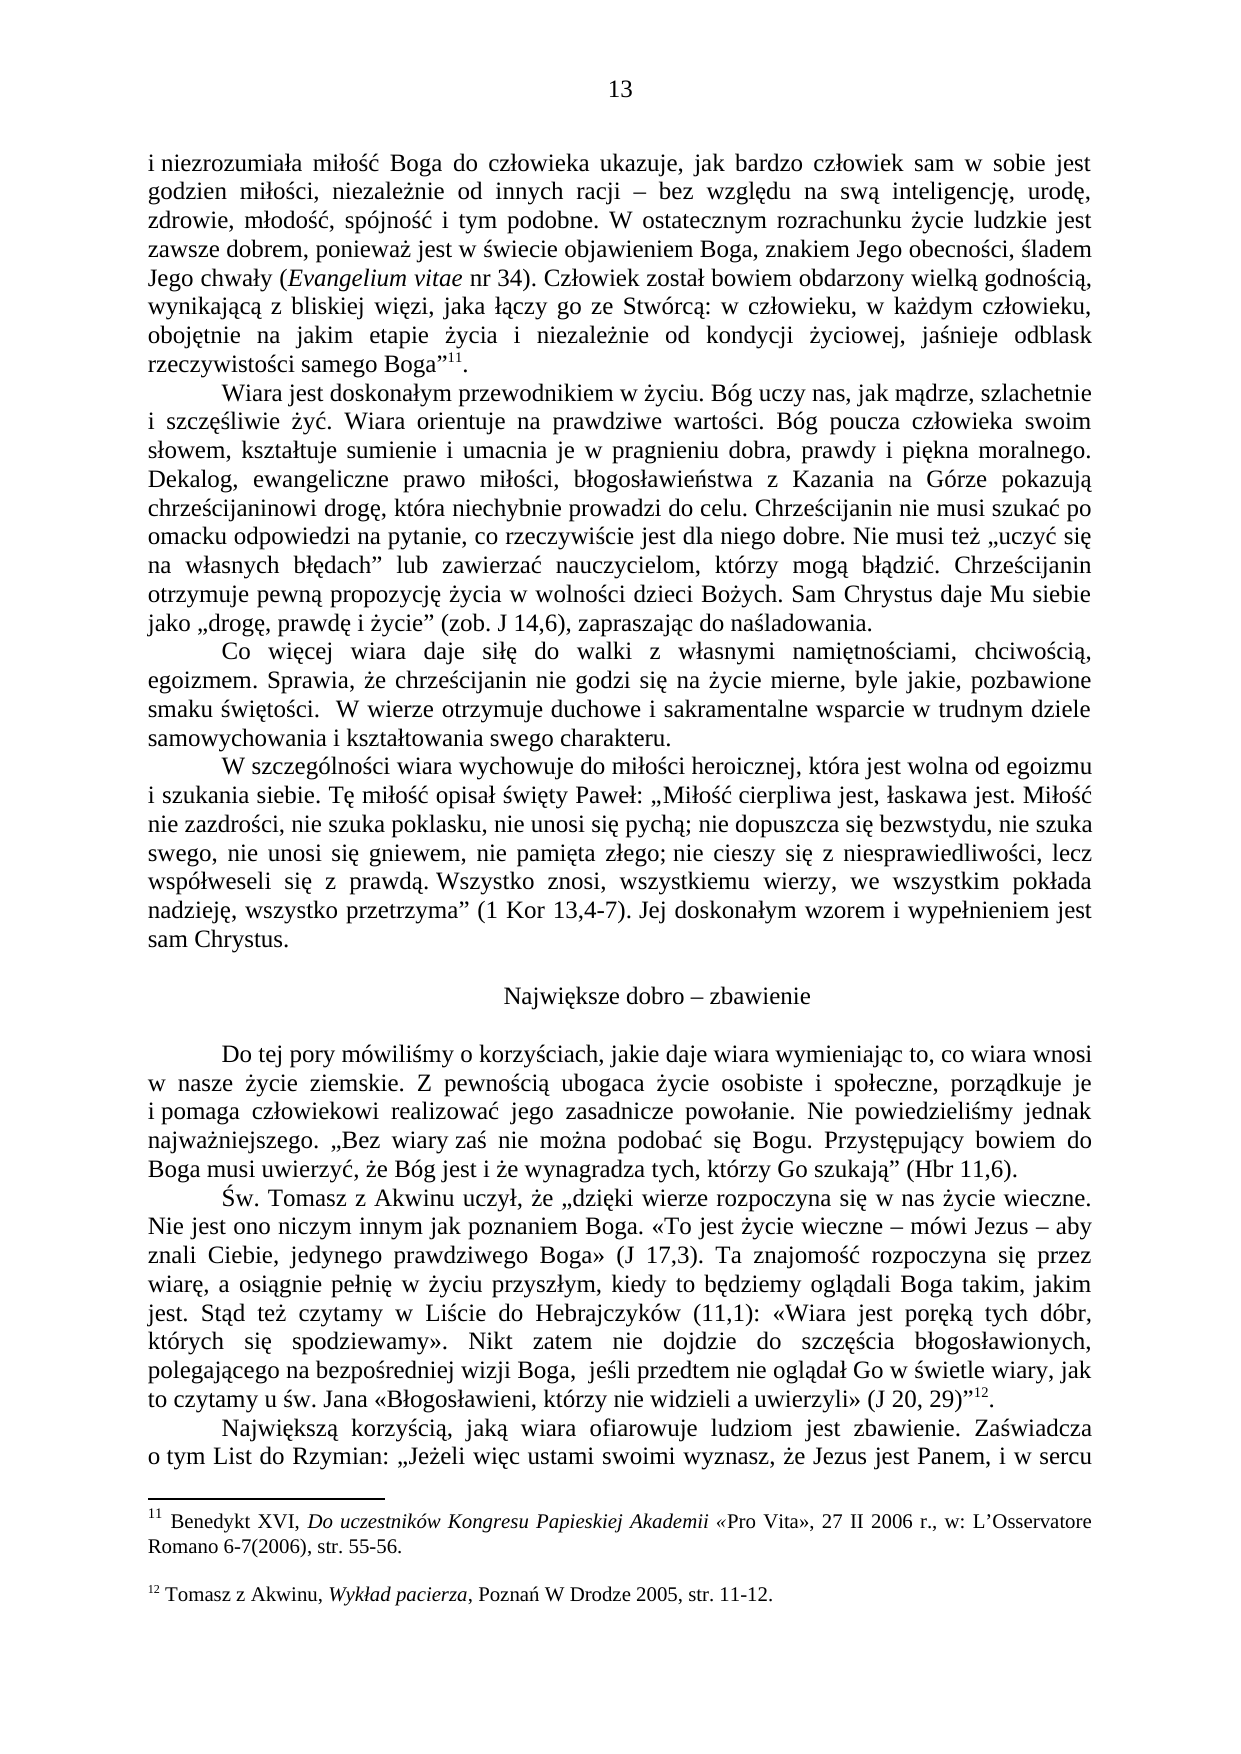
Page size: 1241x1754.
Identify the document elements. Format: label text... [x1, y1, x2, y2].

text Tomasz z Akwinu, Wykład pacierza, Poznań W Drodze 2005, str. 11-12. [148, 1582, 1093, 1606]
text W szczególności wiara wychowuje do miłości heroicznej, która jest wolna od egoizmu i szukania siebie. Tę miłość opisał święty Paweł: „Miłość cierpliwa jest, łaskawa jest. Miłość nie zazdrości, nie szuka poklasku, nie unosi się pychą; nie dopuszcza się bezwstydu, nie szuka swego, nie unosi się gniewem, nie pamięta złego; nie cieszy się z niesprawiedliwości, lecz współweseli się z prawdą. Wszystko znosi, wszystkiemu wierzy, we wszystkim pokłada nadzieję, wszystko przetrzyma” (1 Kor 13,4-7). Jej doskonałym wzorem i wypełnieniem jest sam Chrystus. [148, 751, 1093, 953]
text Benedykt XVI, Do uczestników Kongresu Papieskiej Akademii «Pro Vita», 27 II 2006 r., w: L’Osservatore Romano 6-7(2006), str. 55-56. [148, 1505, 1093, 1558]
text Do tej pory mówiliśmy o korzyściach, jakie daje wiara wymieniając to, co wiara wnosi w nasze życie ziemskie. Z pewnością ubogaca życie osobiste i społeczne, porządkuje je i pomaga człowiekowi realizować jego zasadnicze powołanie. Nie powiedzieliśmy jednak najważniejszego. „Bez wiary zaś nie można podobać się Bogu. Przystępujący bowiem do Boga musi uwierzyć, że Bóg jest i że wynagradza tych, którzy Go szukają” (Hbr 11,6). [148, 1039, 1093, 1183]
text i niezrozumiała miłość Boga do człowieka ukazuje, jak bardzo człowiek sam w sobie jest godzien miłości, niezależnie od innych racji – bez względu na swą inteligencję, urodę, zdrowie, młodość, spójność i tym podobne. W ostatecznym rozrachunku życie ludzkie jest zawsze dobrem, ponieważ jest w świecie objawieniem Boga, znakiem Jego obecności, śladem Jego chwały (Evangelium vitae nr 34). Człowiek został bowiem obdarzony wielką godnością, wynikającą z bliskiej więzi, jaka łączy go ze Stwórcą: w człowieku, w każdym człowieku, obojętnie na jakim etapie życia i niezależnie od kondycji życiowej, jaśnieje odblask rzeczywistości samego Boga”. [148, 148, 1093, 378]
text Największą korzyścią, jaką wiara ofiarowuje ludziom jest zbawienie. Zaświadcza o tym List do Rzymian: „Jeżeli więc ustami swoimi wyznasz, że Jezus jest Panem, i w sercu [148, 1413, 1093, 1470]
text Wiara jest doskonałym przewodnikiem w życiu. Bóg uczy nas, jak mądrze, szlachetnie i szczęśliwie żyć. Wiara orientuje na prawdziwe wartości. Bóg poucza człowieka swoim słowem, kształtuje sumienie i umacnia je w pragnieniu dobra, prawdy i piękna moralnego. Dekalog, ewangeliczne prawo miłości, błogosławieństwa z Kazania na Górze pokazują chrześcijaninowi drogę, która niechybnie prowadzi do celu. Chrześcijanin nie musi szukać po omacku odpowiedzi na pytanie, co rzeczywiście jest dla niego dobre. Nie musi też „uczyć się na własnych błędach” lub zawierzać nauczycielom, którzy mogą błądzić. Chrześcijanin otrzymuje pewną propozycję życia w wolności dzieci Bożych. Sam Chrystus daje Mu siebie jako „drogę, prawdę i życie” (zob. J 14,6), zapraszając do naśladowania. [148, 378, 1093, 636]
text Największe dobro – zbawienie [148, 981, 1093, 1010]
text Św. Tomasz z Akwinu uczył, że „dzięki wierze rozpoczyna się w nas życie wieczne. Nie jest ono niczym innym jak poznaniem Boga. «To jest życie wieczne – mówi Jezus – aby znali Ciebie, jedynego prawdziwego Boga» (J 17,3). Ta znajomość rozpoczyna się przez wiarę, a osiągnie pełnię w życiu przyszłym, kiedy to będziemy oglądali Boga takim, jakim jest. Stąd też czytamy w Liście do Hebrajczyków (11,1): «Wiara jest poręką tych dóbr, których się spodziewamy». Nikt zatem nie dojdzie do szczęścia błogosławionych, polegającego na bezpośredniej wizji Boga, jeśli przedtem nie oglądał Go w świetle wiary, jak to czytamy u św. Jana «Błogosławieni, którzy nie widzieli a uwierzyli» (J 20, 29)”. [148, 1183, 1093, 1413]
text Co więcej wiara daje siłę do walki z własnymi namiętnościami, chciwością, egoizmem. Sprawia, że chrześcijanin nie godzi się na życie mierne, byle jakie, pozbawione smaku świętości. W wierze otrzymuje duchowe i sakramentalne wsparcie w trudnym dziele samowychowania i kształtowania swego charakteru. [148, 636, 1093, 751]
